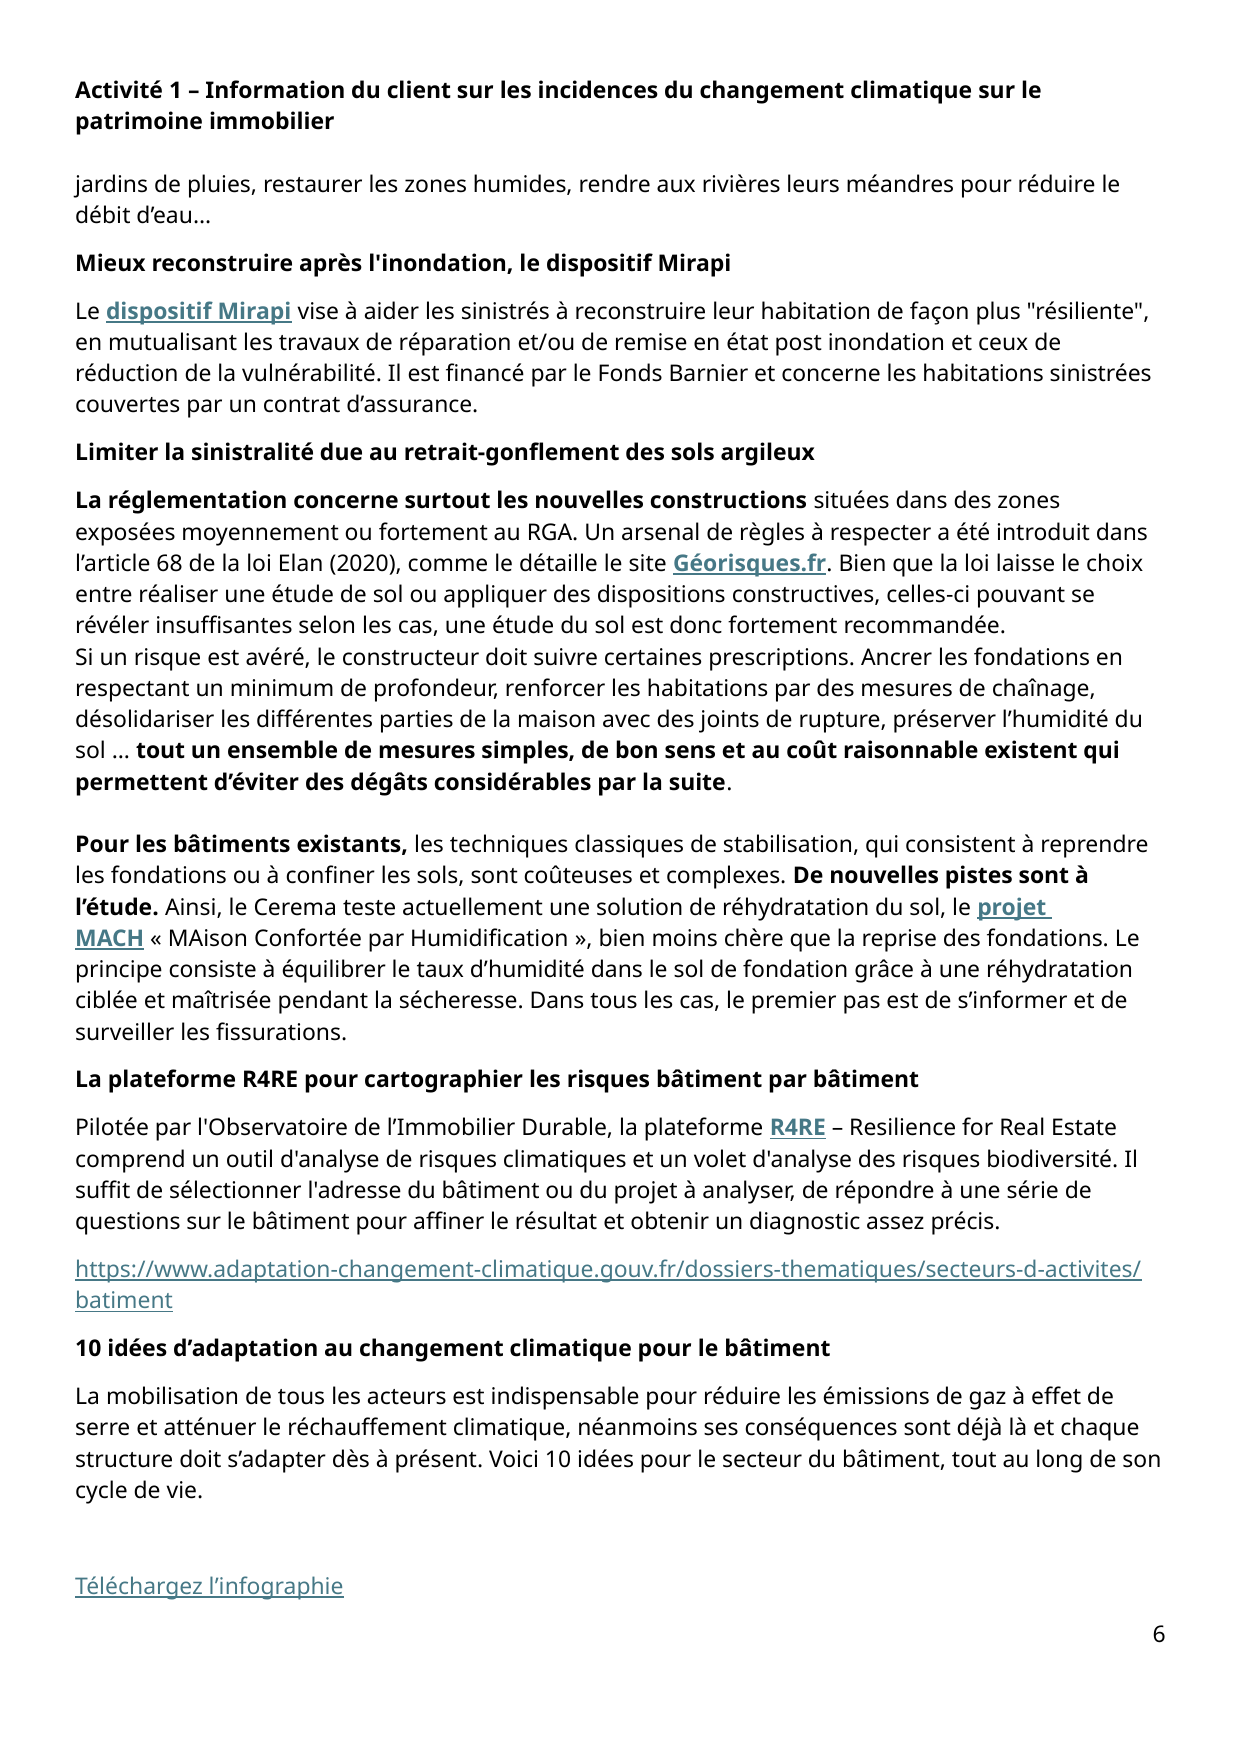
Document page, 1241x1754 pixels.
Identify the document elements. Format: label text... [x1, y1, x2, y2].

text Le dispositif Mirapi vise à aider les sinistrés à reconstruire leur habitation de façon plus "résiliente", en mutualisant les travaux de réparation et/ou de remise en état post inondation et ceux de réduction de la vulnérabilité. Il est financé par le Fonds Barnier et concerne les habitations sinistrées couvertes par un contrat d’assurance. [75, 294, 1165, 419]
text La plateforme R4RE pour cartographier les risques bâtiment par bâtiment [75, 1063, 1165, 1094]
text 10 idées d’adaptation au changement climatique pour le bâtiment [75, 1332, 1165, 1363]
text https://www.adaptation-changement-climatique.gouv.fr/dossiers-thematiques/secteurs-d-activites/batiment [75, 1253, 1165, 1315]
text Limiter la sinistralité due au retrait-gonflement des sols argileux [75, 436, 1165, 467]
text La réglementation concerne surtout les nouvelles constructions situées dans des zones exposées moyennement ou fortement au RGA. Un arsenal de règles à respecter a été introduit dans l’article 68 de la loi Elan (2020), comme le détaille le site Géorisques.fr. Bien que la loi laisse le choix entre réaliser une étude de sol ou appliquer des dispositions constructives, celles-ci pouvant se révéler insuffisantes selon les cas, une étude du sol est donc fortement recommandée. Si un risque est avéré, le constructeur doit suivre certaines prescriptions. Ancrer les fondations en respectant un minimum de profondeur, renforcer les habitations par des mesures de chaînage, désolidariser les différentes parties de la maison avec des joints de rupture, préserver l’humidité du sol … tout un ensemble de mesures simples, de bon sens et au coût raisonnable existent qui permettent d’éviter des dégâts considérables par la suite. Pour les bâtiments existants, les techniques classiques de stabilisation, qui consistent à reprendre les fondations ou à confiner les sols, sont coûteuses et complexes. De nouvelles pistes sont à l’étude. Ainsi, le Cerema teste actuellement une solution de réhydratation du sol, le projet MACH « MAison Confortée par Humidification », bien moins chère que la reprise des fondations. Le principe consiste à équilibrer le taux d’humidité dans le sol de fondation grâce à une réhydratation ciblée et maîtrisée pendant la sécheresse. Dans tous les cas, le premier pas est de s’informer et de surveiller les fissurations. [75, 484, 1165, 1047]
text La mobilisation de tous les acteurs est indispensable pour réduire les émissions de gaz à effet de serre et atténuer le réchauffement climatique, néanmoins ses conséquences sont déjà là et chaque structure doit s’adapter dès à présent. Voici 10 idées pour le secteur du bâtiment, tout au long de son cycle de vie. [75, 1380, 1165, 1505]
text Téléchargez l’infographie [75, 1569, 1165, 1601]
text jardins de pluies, restaurer les zones humides, rendre aux rivières leurs méandres pour réduire le débit d’eau… [75, 167, 1165, 230]
text Pilotée par l'Observatoire de l’Immobilier Durable, la plateforme R4RE – Resilience for Real Estate comprend un outil d'analyse de risques climatiques et un volet d'analyse des risques biodiversité. Il suffit de sélectionner l'adresse du bâtiment ou du projet à analyser, de répondre à une série de questions sur le bâtiment pour affiner le résultat et obtenir un diagnostic assez précis. [75, 1111, 1165, 1236]
text Mieux reconstruire après l'inondation, le dispositif Mirapi [75, 247, 1165, 278]
